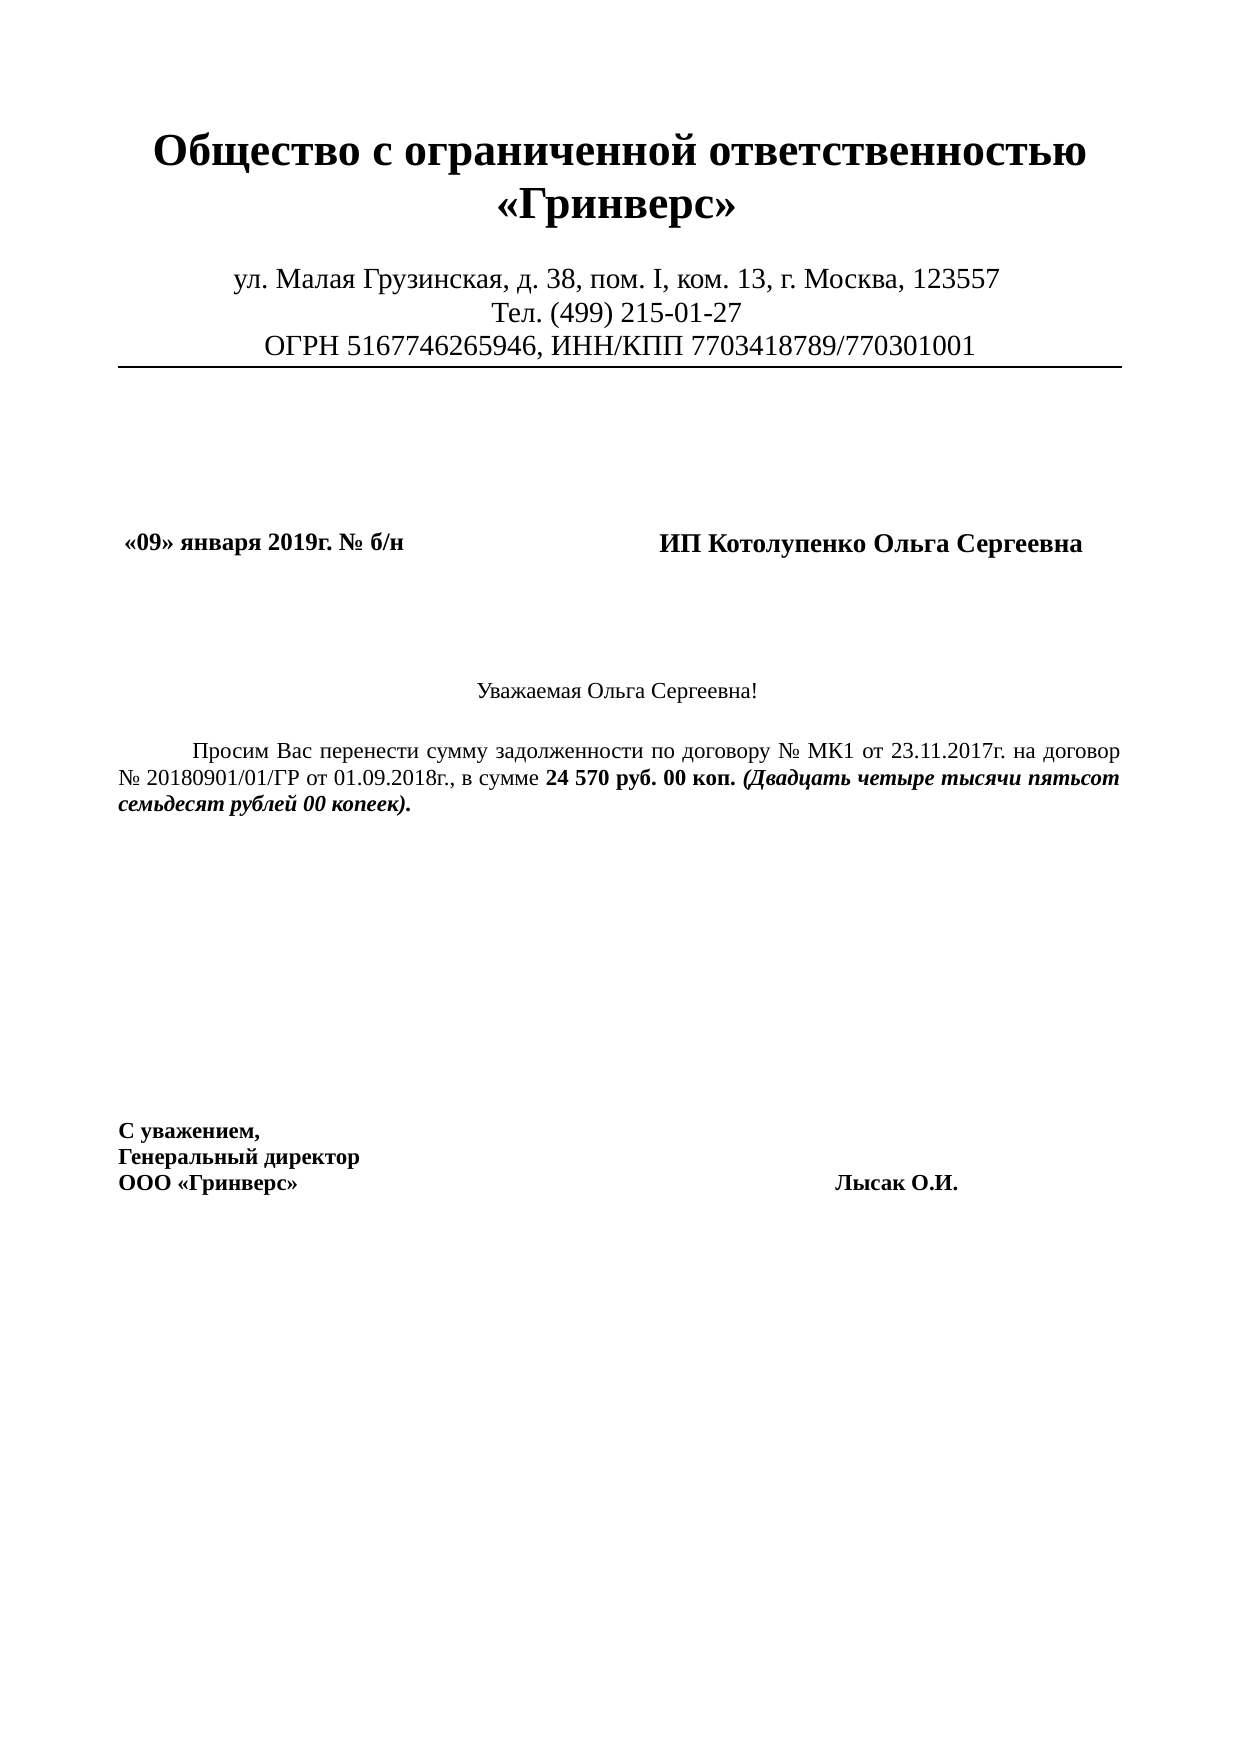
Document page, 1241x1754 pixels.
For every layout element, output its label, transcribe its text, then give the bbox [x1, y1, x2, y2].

text Общество с ограниченной ответственностью «Гринверс» ул. Малая Грузинская, д. 38, пом. I, ком. 13, г. Москва, 123557 Тел. (499) 215-01-27 ОГРН 5167746265946, ИНН/КПП 7703418789/770301001 [118, 118, 1122, 366]
table_header [620, 422, 1122, 521]
table_header [118, 422, 620, 521]
text С уважением, Генеральный директор ООО «Гринверс» Лысак О.И. [118, 1117, 1122, 1196]
table_cell «09» января 2019г. № б/н [118, 521, 620, 590]
table_cell ИП Котолупенко Ольга Сергеевна [620, 521, 1122, 590]
text Уважаемая Ольга Сергеевна! [118, 677, 1122, 704]
text Начальник [118, 1208, 1122, 1235]
text Просим Вас перенести сумму задолженности по договору № МК1 от 23.11.2017г. на договор № 20180901/01/ГР от 01.09.2018г., в сумме 24 570 руб. 00 коп. (Двадцать четыре тысячи пятьсот семьдесят рублей 00 копеек). [118, 737, 1122, 816]
